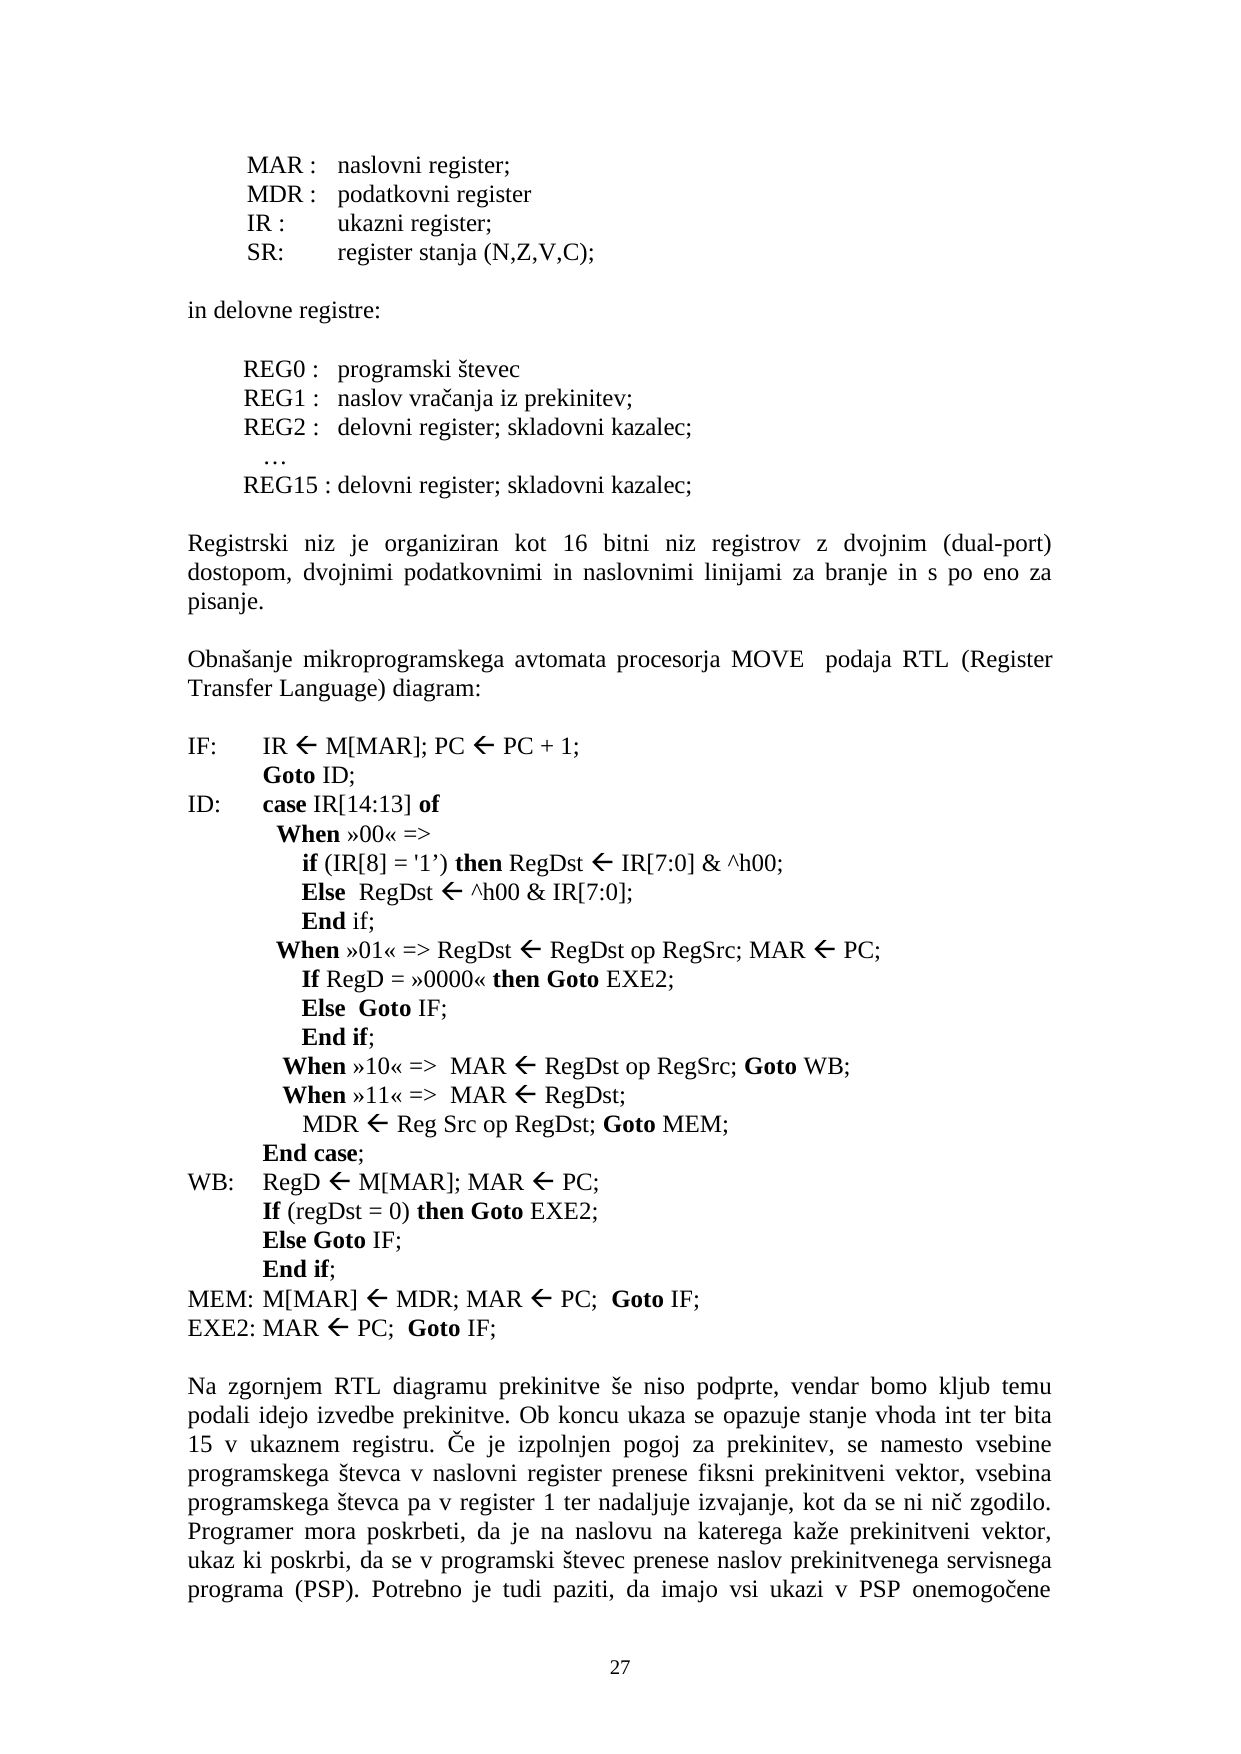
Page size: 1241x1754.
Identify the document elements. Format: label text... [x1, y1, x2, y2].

text REG0 : programski števec [187, 353, 1053, 382]
text End if; [187, 906, 1053, 935]
text If (regDst = 0) then Goto EXE2; [187, 1196, 1053, 1225]
text REG1 : naslov vračanja iz prekinitev; [217, 382, 1053, 412]
text EXE2: MAR  PC; Goto IF; [187, 1312, 1053, 1342]
text When »00« => [231, 818, 1053, 847]
text When »01« => RegDst  RegDst op RegSrc; MAR  PC; [187, 935, 1053, 964]
text End if; [187, 1254, 1053, 1283]
text MDR  Reg Src op RegDst; Goto MEM; [247, 1109, 1053, 1138]
text Obnašanje mikroprogramskega avtomata procesorja MOVE podaja RTL (Register Transfer Language) diagram: [187, 644, 1053, 702]
text Na zgornjem RTL diagramu prekinitve še niso podprte, vendar bomo kljub temu podali idejo izvedbe prekinitve. Ob koncu ukaza se opazuje stanje vhoda int ter bita 15 v ukaznem registru. Če je izpolnjen pogoj za prekinitev, se namesto vsebine programskega števca v naslovni register prenese fiksni prekinitveni vektor, vsebina programskega števca pa v register 1 ter nadaljuje izvajanje, kot da se ni nič zgodilo. Programer mora poskrbeti, da je na naslovu na katerega kaže prekinitveni vektor, ukaz ki poskrbi, da se v programski števec prenese naslov prekinitvenega servisnega programa (PSP). Potrebno je tudi paziti, da imajo vsi ukazi v PSP onemogočene [187, 1371, 1053, 1603]
text if (IR[8] = '1’) then RegDst  IR[7:0] & ^h00; [247, 847, 1053, 877]
text ID: case IR[14:13] of [187, 789, 1053, 818]
text MDR : podatkovni register [187, 179, 1053, 208]
text REG15 : delovni register; skladovni kazalec; [217, 470, 1053, 499]
text When »11« => MAR  RegDst; [187, 1080, 1053, 1109]
text Registrski niz je organiziran kot 16 bitni niz registrov z dvojnim (dual-port) dostopom, dvojnimi podatkovnimi in naslovnimi linijami za branje in s po eno za pisanje. [187, 528, 1053, 615]
text MEM: M[MAR]  MDR; MAR  PC; Goto IF; [187, 1283, 1053, 1312]
text IF: IR  M[MAR]; PC  PC + 1; [187, 731, 1053, 760]
text IR : ukazni register; [187, 208, 1053, 237]
text End if; [187, 1022, 1053, 1051]
text Else Goto IF; [187, 993, 1053, 1022]
text REG2 : delovni register; skladovni kazalec; [217, 412, 1053, 441]
text If RegD = »0000« then Goto EXE2; [187, 964, 1053, 993]
text WB: RegD  M[MAR]; MAR  PC; [187, 1167, 1053, 1196]
text Goto ID; [187, 760, 1053, 789]
text … [187, 441, 1053, 470]
text SR: register stanja (N,Z,V,C); [187, 237, 1053, 266]
text When »10« => MAR  RegDst op RegSrc; Goto WB; [187, 1051, 1053, 1080]
text End case; [187, 1138, 1053, 1167]
text Else RegDst  ^h00 & IR[7:0]; [247, 877, 1053, 906]
text MAR : naslovni register; [187, 150, 1053, 179]
text in delovne registre: [187, 295, 1053, 324]
text Else Goto IF; [187, 1225, 1053, 1254]
